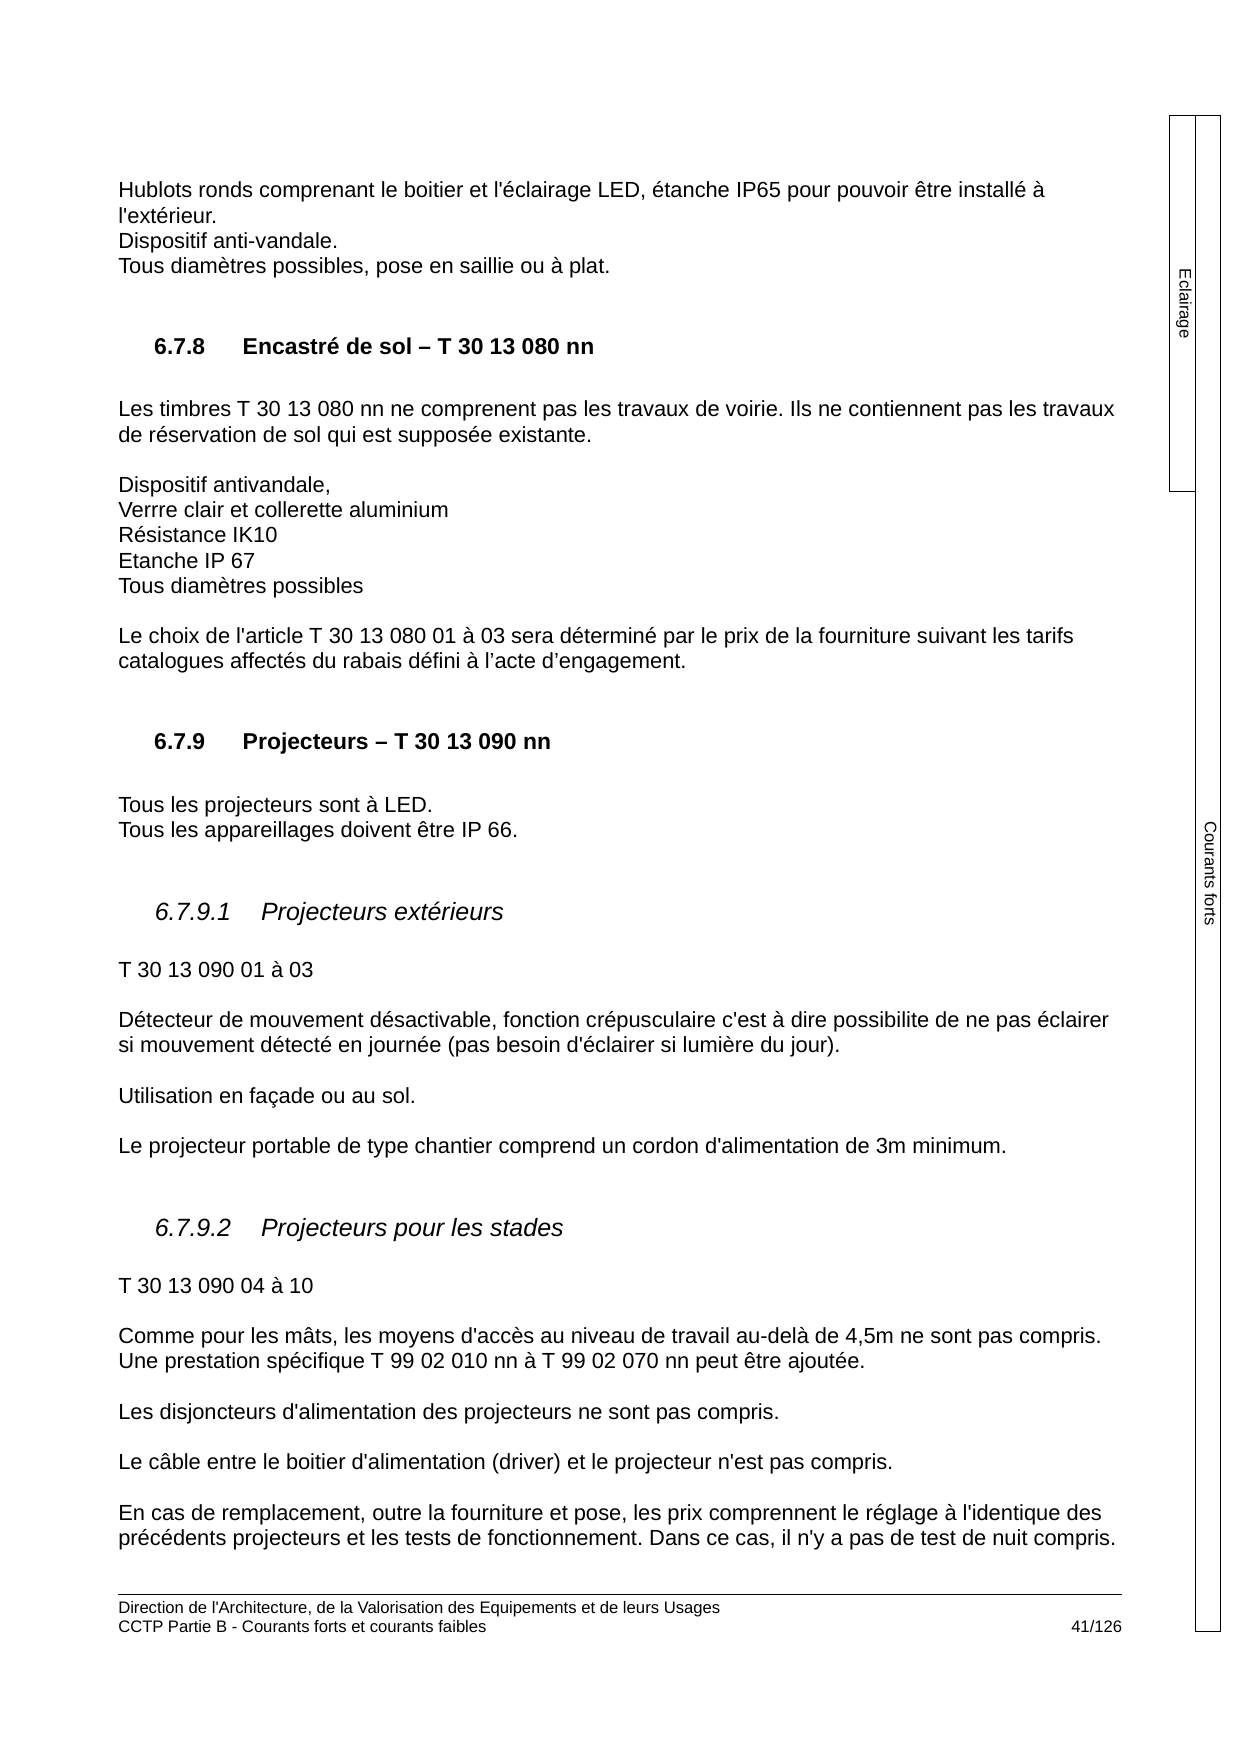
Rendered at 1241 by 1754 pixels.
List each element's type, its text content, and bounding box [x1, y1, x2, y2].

subtitle Projecteurs pour les stades [118, 1213, 1122, 1242]
text Résistance IK10 [118, 522, 1122, 547]
text En cas de remplacement, outre la fourniture et pose, les prix comprennent le réglage à l'identique des précédents projecteurs et les tests de fonctionnement. Dans ce cas, il n'y a pas de test de nuit compris. [118, 1500, 1122, 1550]
text Les timbres T 30 13 080 nn ne comprenent pas les travaux de voirie. Ils ne contiennent pas les travaux de réservation de sol qui est supposée existante. [118, 396, 1122, 447]
text Comme pour les mâts, les moyens d'accès au niveau de travail au-delà de 4,5m ne sont pas compris. Une prestation spécifique T 99 02 010 nn à T 99 02 070 nn peut être ajoutée. [118, 1323, 1122, 1374]
text Hublots ronds comprenant le boitier et l'éclairage LED, étanche IP65 pour pouvoir être installé à l'extérieur. [118, 177, 1122, 228]
text T 30 13 090 01 à 03 [118, 957, 1122, 982]
text Dispositif anti-vandale. [118, 228, 1122, 253]
text Le projecteur portable de type chantier comprend un cordon d'alimentation de 3m minimum. [118, 1133, 1122, 1158]
text Les disjoncteurs d'alimentation des projecteurs ne sont pas compris. [118, 1399, 1122, 1424]
subtitle Encastré de sol – T 30 13 080 nn [118, 333, 1122, 359]
text T 30 13 090 04 à 10 [118, 1273, 1122, 1298]
text Tous diamètres possibles [118, 573, 1122, 598]
text Le choix de l'article T 30 13 080 01 à 03 sera déterminé par le prix de la fourniture suivant les tarifs catalogues affectés du rabais défini à l’acte d’engagement. [118, 623, 1122, 673]
text Détecteur de mouvement désactivable, fonction crépusculaire c'est à dire possibilite de ne pas éclairer si mouvement détecté en journée (pas besoin d'éclairer si lumière du jour). [118, 1007, 1122, 1057]
text Tous les projecteurs sont à LED. [118, 792, 1122, 817]
text Dispositif antivandale, [118, 472, 1122, 497]
subtitle Projecteurs – T 30 13 090 nn [118, 728, 1122, 754]
text Verrre clair et collerette aluminium [118, 497, 1122, 522]
text Tous les appareillages doivent être IP 66. [118, 817, 1122, 842]
text Utilisation en façade ou au sol. [118, 1083, 1122, 1108]
text Le câble entre le boitier d'alimentation (driver) et le projecteur n'est pas compris. [118, 1449, 1122, 1474]
text Etanche IP 67 [118, 547, 1122, 573]
text Tous diamètres possibles, pose en saillie ou à plat. [118, 253, 1122, 278]
subtitle Projecteurs extérieurs [118, 897, 1122, 925]
